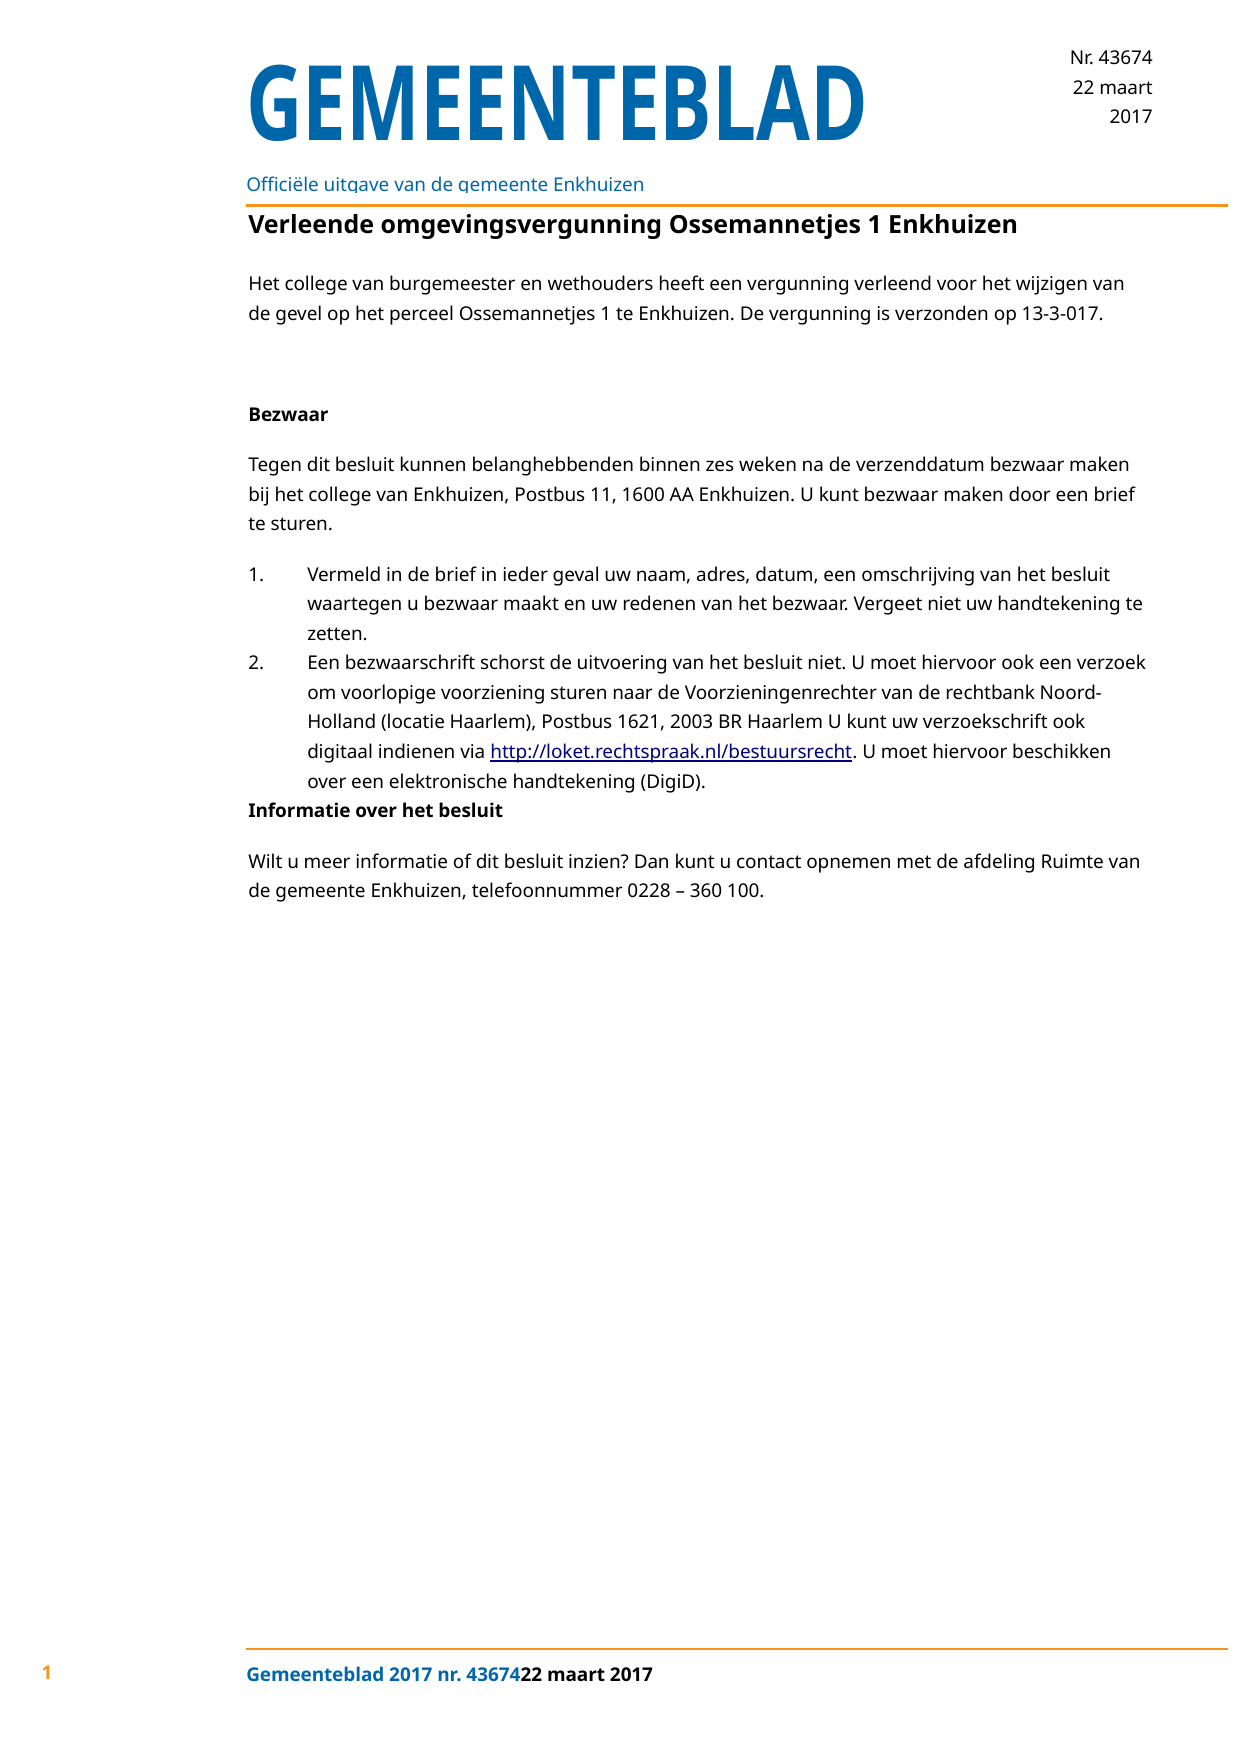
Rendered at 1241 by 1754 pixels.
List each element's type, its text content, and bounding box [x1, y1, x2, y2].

text Informatie over het besluit [248, 797, 1152, 823]
text Het college van burgemeester en wethouders heeft een vergunning verleend voor het wijzigen van de gevel op het perceel Ossemannetjes 1 te Enkhuizen. De vergunning is verzonden op 13-3-017. [248, 270, 1152, 326]
picture [41, 47, 231, 172]
text Verleende omgevingsvergunning Ossemannetjes 1 Enkhuizen [248, 207, 1152, 241]
list Vermeld in de brief in ieder geval uw naam, adres, datum, een omschrijving van het besluit waartegen u bezwaar maakt en uw redenen van het bezwaar. Vergeet niet uw handtekening te zetten. [248, 561, 1152, 646]
text Bezwaar [248, 401, 1152, 426]
list Een bezwaarschrift schorst de uitvoering van het besluit niet. U moet hiervoor ook een verzoek om voorlopige voorziening sturen naar de Voorzieningenrechter van de rechtbank Noord-Holland (locatie Haarlem), Postbus 1621, 2003 BR Haarlem U kunt uw verzoekschrift ook digitaal indienen via http://loket.rechtspraak.nl/bestuursrecht. U moet hiervoor beschikken over een elektronische handtekening (DigiD). [248, 649, 1152, 793]
text Tegen dit besluit kunnen belanghebbenden binnen zes weken na de verzenddatum bezwaar maken bij het college van Enkhuizen, Postbus 11, 1600 AA Enkhuizen. U kunt bezwaar maken door een brief te sturen. [248, 451, 1152, 536]
text Wilt u meer informatie of dit besluit inzien? Dan kunt u contact opnemen met de afdeling Ruimte van de gemeente Enkhuizen, telefoonnummer 0228 – 360 100. [248, 848, 1152, 903]
